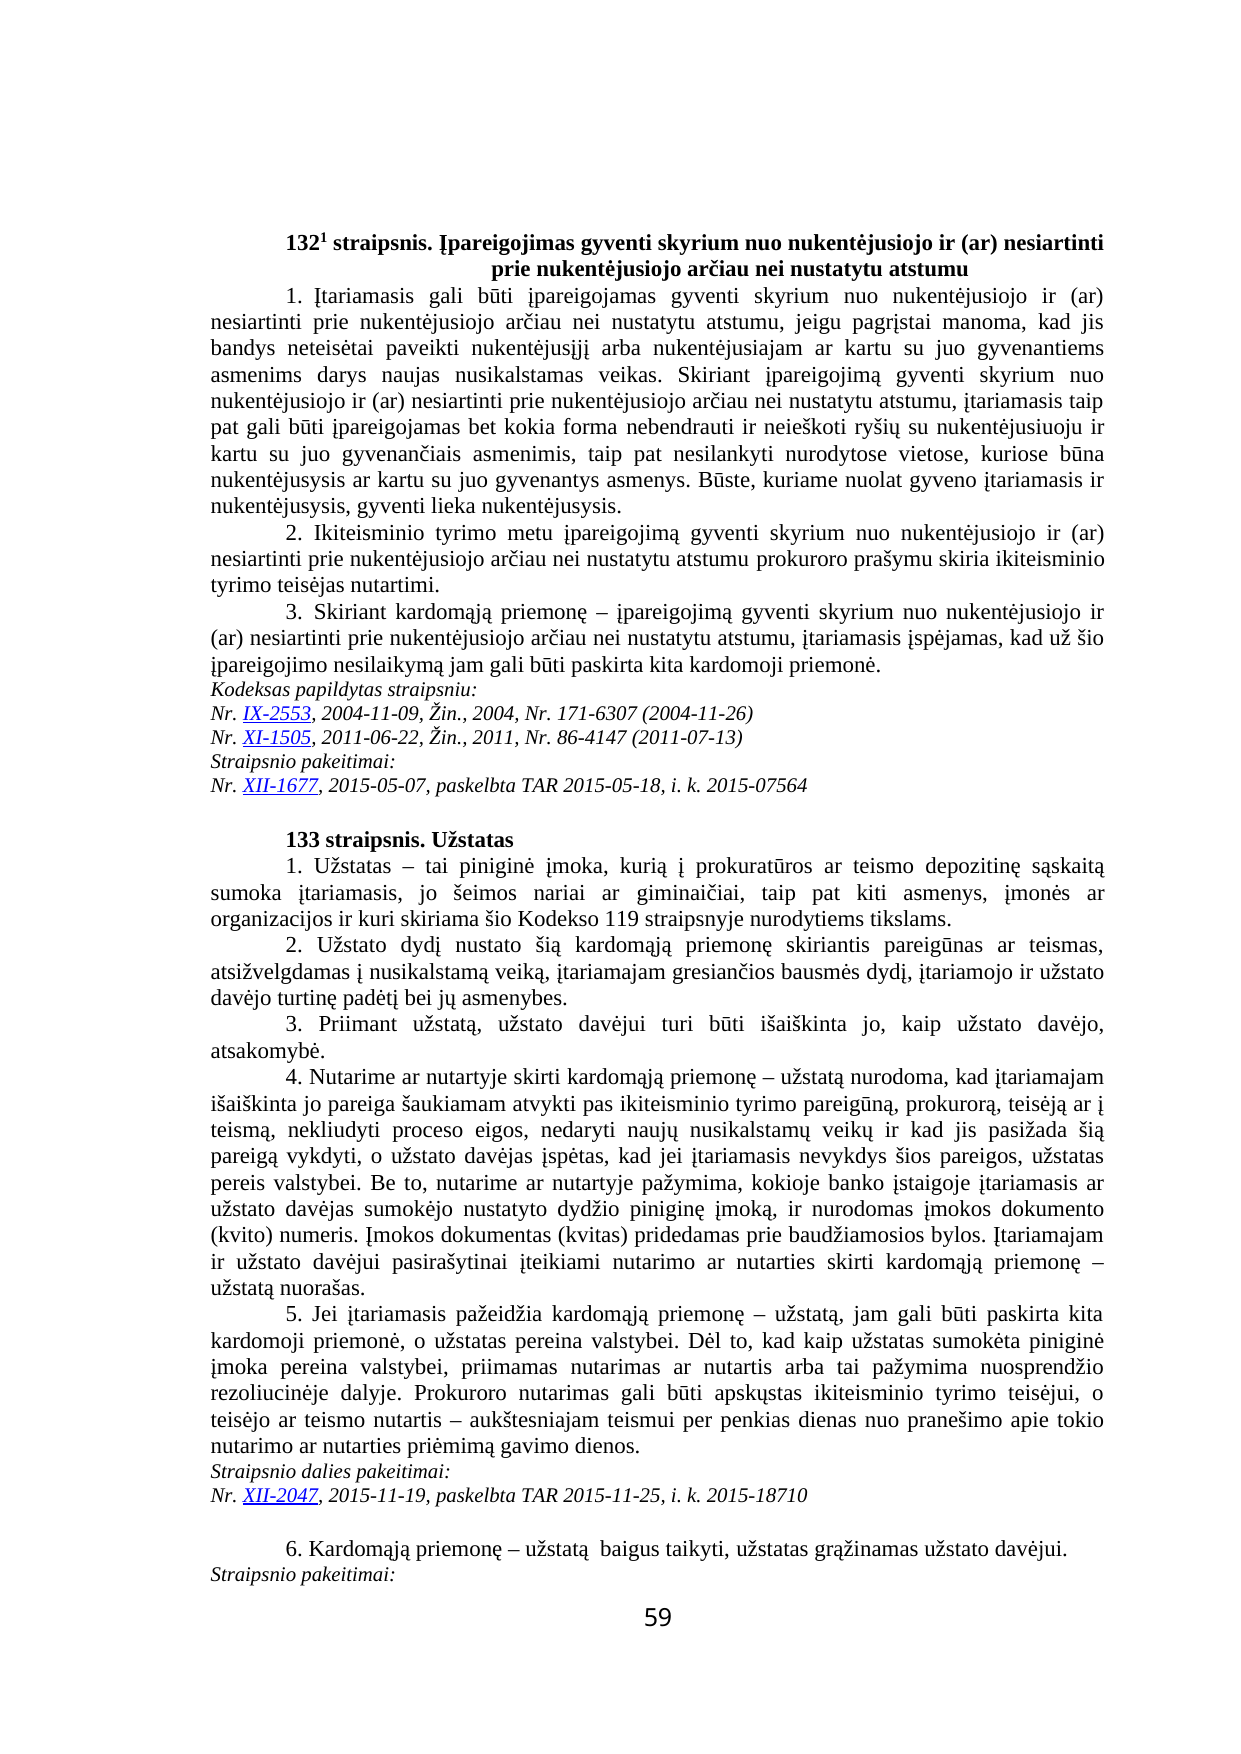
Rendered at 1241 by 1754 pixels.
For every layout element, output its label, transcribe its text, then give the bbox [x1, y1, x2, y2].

text Kodeksas papildytas straipsniu: [210, 677, 1105, 701]
text Nr. XI-1505, 2011-06-22, Žin., 2011, Nr. 86-4147 (2011-07-13) [210, 725, 1105, 749]
text 3. Skiriant kardomąją priemonę – įpareigojimą gyventi skyrium nuo nukentėjusiojo ir (ar) nesiartinti prie nukentėjusiojo arčiau nei nustatytu atstumu, įtariamasis įspėjamas, kad už šio įpareigojimo nesilaikymą jam gali būti paskirta kita kardomoji priemonė. [210, 598, 1105, 677]
text 2. Ikiteisminio tyrimo metu įpareigojimą gyventi skyrium nuo nukentėjusiojo ir (ar) nesiartinti prie nukentėjusiojo arčiau nei nustatytu atstumu prokuroro prašymu skiria ikiteisminio tyrimo teisėjas nutartimi. [210, 519, 1105, 598]
text Nr. IX-2553, 2004-11-09, Žin., 2004, Nr. 171-6307 (2004-11-26) [210, 701, 1105, 725]
text 3. Priimant užstatą, užstato davėjui turi būti išaiškinta jo, kaip užstato davėjo, atsakomybė. [210, 1011, 1105, 1063]
text 6. Kardomąją priemonę – užstatą baigus taikyti, užstatas grąžinamas užstato davėjui. [210, 1535, 1105, 1562]
text Nr. XII-2047, 2015-11-19, paskelbta TAR 2015-11-25, i. k. 2015-18710 [210, 1483, 1105, 1507]
text Straipsnio pakeitimai: [210, 749, 1105, 773]
text 5. Jei įtariamasis pažeidžia kardomąją priemonę – užstatą, jam gali būti paskirta kita kardomoji priemonė, o užstatas pereina valstybei. Dėl to, kad kaip užstatas sumokėta piniginė įmoka pereina valstybei, priimamas nutarimas ar nutartis arba tai pažymima nuosprendžio rezoliucinėje dalyje. Prokuroro nutarimas gali būti apskųstas ikiteisminio tyrimo teisėjui, o teisėjo ar teismo nutartis – aukštesniajam teismui per penkias dienas nuo pranešimo apie tokio nutarimo ar nutarties priėmimą gavimo dienos. [210, 1300, 1105, 1458]
text 1321 straipsnis. Įpareigojimas gyventi skyrium nuo nukentėjusiojo ir (ar) nesiartinti prie nukentėjusiojo arčiau nei nustatytu atstumu [285, 229, 1105, 282]
text Nr. XII-1677, 2015-05-07, paskelbta TAR 2015-05-18, i. k. 2015-07564 [210, 773, 1105, 797]
text 2. Užstato dydį nustato šią kardomąją priemonę skiriantis pareigūnas ar teismas, atsižvelgdamas į nusikalstamą veiką, įtariamajam gresiančios bausmės dydį, įtariamojo ir užstato davėjo turtinę padėtį bei jų asmenybes. [210, 931, 1105, 1011]
text 1. Užstatas – tai piniginė įmoka, kurią į prokuratūros ar teismo depozitinę sąskaitą sumoka įtariamasis, jo šeimos nariai ar giminaičiai, taip pat kiti asmenys, įmonės ar organizacijos ir kuri skiriama šio Kodekso 119 straipsnyje nurodytiems tikslams. [210, 852, 1105, 931]
text Straipsnio pakeitimai: [210, 1562, 1105, 1586]
text 133 straipsnis. Užstatas [210, 826, 1105, 852]
text 4. Nutarime ar nutartyje skirti kardomąją priemonę – užstatą nurodoma, kad įtariamajam išaiškinta jo pareiga šaukiamam atvykti pas ikiteisminio tyrimo pareigūną, prokurorą, teisėją ar į teismą, nekliudyti proceso eigos, nedaryti naujų nusikalstamų veikų ir kad jis pasižada šią pareigą vykdyti, o užstato davėjas įspėtas, kad jei įtariamasis nevykdys šios pareigos, užstatas pereis valstybei. Be to, nutarime ar nutartyje pažymima, kokioje banko įstaigoje įtariamasis ar užstato davėjas sumokėjo nustatyto dydžio piniginę įmoką, ir nurodomas įmokos dokumento (kvito) numeris. Įmokos dokumentas (kvitas) pridedamas prie baudžiamosios bylos. Įtariamajam ir užstato davėjui pasirašytinai įteikiami nutarimo ar nutarties skirti kardomąją priemonę – užstatą nuorašas. [210, 1063, 1105, 1300]
text Straipsnio dalies pakeitimai: [210, 1458, 1105, 1483]
text 1. Įtariamasis gali būti įpareigojamas gyventi skyrium nuo nukentėjusiojo ir (ar) nesiartinti prie nukentėjusiojo arčiau nei nustatytu atstumu, jeigu pagrįstai manoma, kad jis bandys neteisėtai paveikti nukentėjusįjį arba nukentėjusiajam ar kartu su juo gyvenantiems asmenims darys naujas nusikalstamas veikas. Skiriant įpareigojimą gyventi skyrium nuo nukentėjusiojo ir (ar) nesiartinti prie nukentėjusiojo arčiau nei nustatytu atstumu, įtariamasis taip pat gali būti įpareigojamas bet kokia forma nebendrauti ir neieškoti ryšių su nukentėjusiuoju ir kartu su juo gyvenančiais asmenimis, taip pat nesilankyti nurodytose vietose, kuriose būna nukentėjusysis ar kartu su juo gyvenantys asmenys. Būste, kuriame nuolat gyveno įtariamasis ir nukentėjusysis, gyventi lieka nukentėjusysis. [210, 282, 1105, 519]
